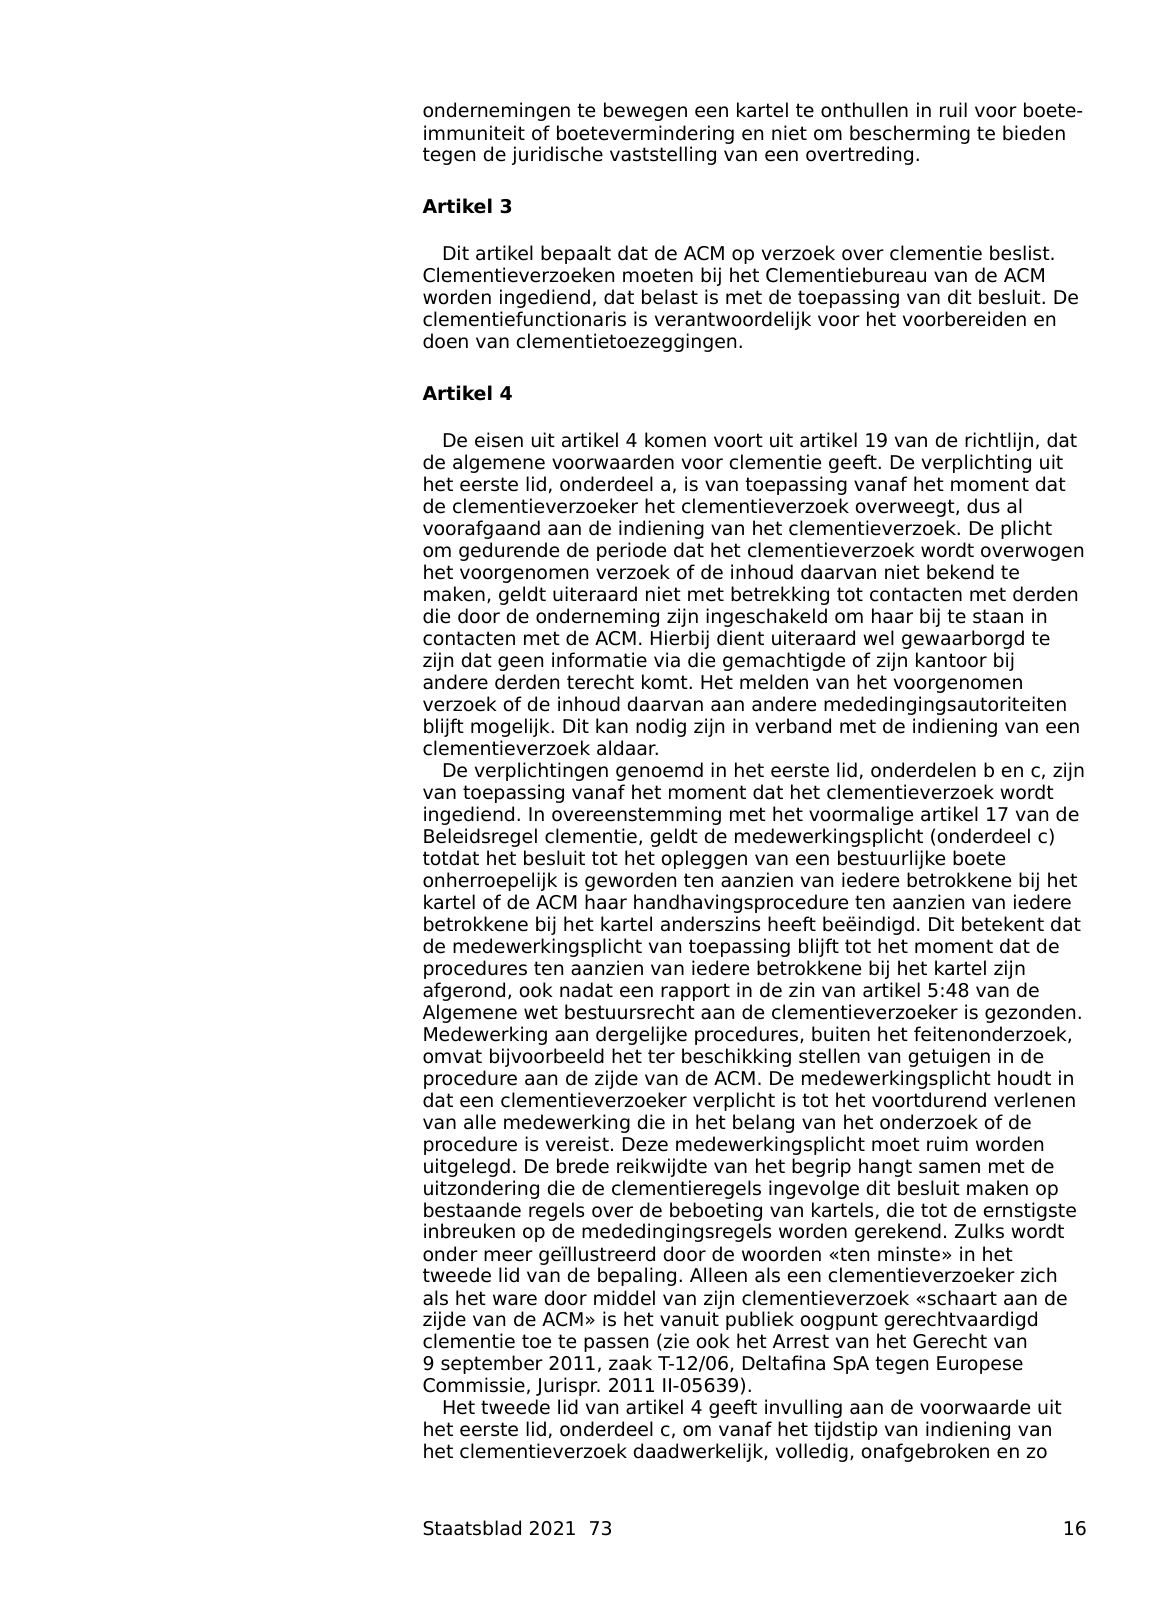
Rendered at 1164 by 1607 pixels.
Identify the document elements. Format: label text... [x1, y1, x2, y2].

text De eisen uit artikel 4 komen voort uit artikel 19 van de richtlijn, dat de algemene voorwaarden voor clementie geeft. De verplichting uit het eerste lid, onderdeel a, is van toepassing vanaf het moment dat de clementieverzoeker het clementieverzoek overweegt, dus al voorafgaand aan de indiening van het clementieverzoek. De plicht om gedurende de periode dat het clementieverzoek wordt overwogen het voorgenomen verzoek of de inhoud daarvan niet bekend te maken, geldt uiteraard niet met betrekking tot contacten met derden die door de onderneming zijn ingeschakeld om haar bij te staan in contacten met de ACM. Hierbij dient uiteraard wel gewaarborgd te zijn dat geen informatie via die gemachtigde of zijn kantoor bij andere derden terecht komt. Het melden van het voorgenomen verzoek of de inhoud daarvan aan andere mededingingsautoriteiten blijft mogelijk. Dit kan nodig zijn in verband met de indiening van een clementieverzoek aldaar. [422, 430, 1087, 760]
text ondernemingen te bewegen een kartel te onthullen in ruil voor boete-immuniteit of boetevermindering en niet om bescherming te bieden tegen de juridische vaststelling van een overtreding. [422, 100, 1087, 166]
subtitle Artikel 3 [422, 196, 1087, 218]
subtitle Artikel 4 [422, 383, 1087, 405]
text Het tweede lid van artikel 4 geeft invulling aan de voorwaarde uit het eerste lid, onderdeel c, om vanaf het tijdstip van indiening van het clementieverzoek daadwerkelijk, volledig, onafgebroken en zo [422, 1397, 1087, 1463]
text Dit artikel bepaalt dat de ACM op verzoek over clementie beslist. Clementieverzoeken moeten bij het Clementiebureau van de ACM worden ingediend, dat belast is met de toepassing van dit besluit. De clementiefunctionaris is verantwoordelijk voor het voorbereiden en doen van clementietoezeggingen. [422, 243, 1087, 353]
text De verplichtingen genoemd in het eerste lid, onderdelen b en c, zijn van toepassing vanaf het moment dat het clementieverzoek wordt ingediend. In overeenstemming met het voormalige artikel 17 van de Beleidsregel clementie, geldt de medewerkingsplicht (onderdeel c) totdat het besluit tot het opleggen van een bestuurlijke boete onherroepelijk is geworden ten aanzien van iedere betrokkene bij het kartel of de ACM haar handhavingsprocedure ten aanzien van iedere betrokkene bij het kartel anderszins heeft beëindigd. Dit betekent dat de medewerkingsplicht van toepassing blijft tot het moment dat de procedures ten aanzien van iedere betrokkene bij het kartel zijn afgerond, ook nadat een rapport in de zin van artikel 5:48 van de Algemene wet bestuursrecht aan de clementieverzoeker is gezonden. Medewerking aan dergelijke procedures, buiten het feitenonderzoek, omvat bijvoorbeeld het ter beschikking stellen van getuigen in de procedure aan de zijde van de ACM. De medewerkingsplicht houdt in dat een clementieverzoeker verplicht is tot het voortdurend verlenen van alle medewerking die in het belang van het onderzoek of de procedure is vereist. Deze medewerkingsplicht moet ruim worden uitgelegd. De brede reikwijdte van het begrip hangt samen met de uitzondering die de clementieregels ingevolge dit besluit maken op bestaande regels over de beboeting van kartels, die tot de ernstigste inbreuken op de mededingingsregels worden gerekend. Zulks wordt onder meer geïllustreerd door de woorden «ten minste» in het tweede lid van de bepaling. Alleen als een clementieverzoeker zich als het ware door middel van zijn clementieverzoek «schaart aan de zijde van de ACM» is het vanuit publiek oogpunt gerechtvaardigd clementie toe te passen (zie ook het Arrest van het Gerecht van 9 september 2011, zaak T-12/06, Deltafina SpA tegen Europese Commissie, Jurispr. 2011 II-05639). [422, 760, 1087, 1397]
